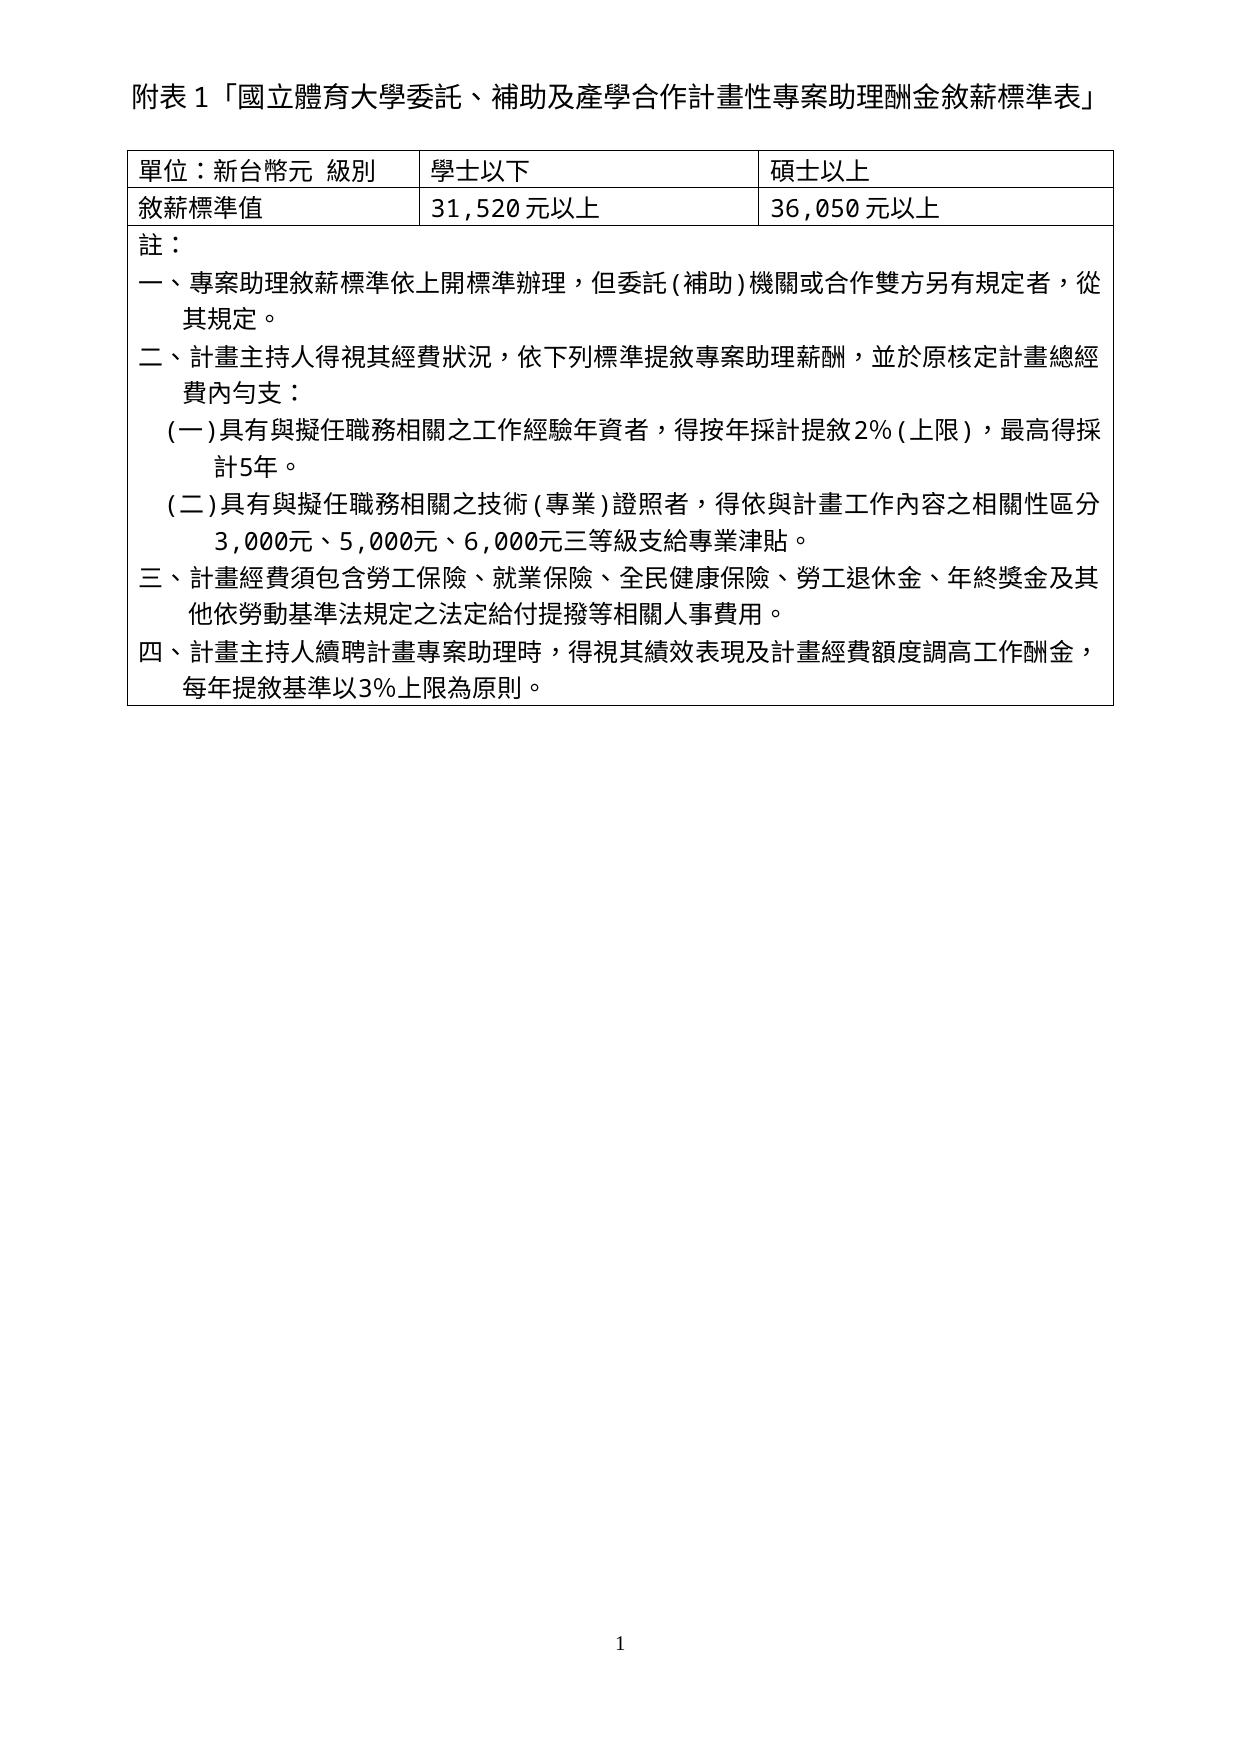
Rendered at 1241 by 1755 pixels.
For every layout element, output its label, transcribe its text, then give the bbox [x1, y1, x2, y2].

table_cell 36,050元以上 [759, 188, 1113, 224]
table_header 單位：新台幣元 級別 [128, 151, 419, 187]
text 附表1「國立體育大學委託、補助及產學合作計畫性專案助理酬金敘薪標準表」 [118, 75, 1122, 116]
table_header 碩士以上 [759, 151, 1113, 187]
table_cell 31,520元以上 [420, 188, 758, 224]
table_cell 敘薪標準值 [128, 188, 419, 224]
table_cell 註： 一、專案助理敘薪標準依上開標準辦理，但委託(補助)機關或合作雙方另有規定者，從其規定。 二、計畫主持人得視其經費狀況，依下列標準提敘專案助理薪酬，並於原核定計畫總經費內勻支： (一)具有與擬任職務相關之工作經驗年資者，得按年採計提敘2％(上限)，最高得採計5年。 (二)具有與擬任職務相關之技術(專業)證照者，得依與計畫工作內容之相關性區分3,000元、5,000元、6,000元三等級支給專業津貼。 三、計畫經費須包含勞工保險、就業保險、全民健康保險、勞工退休金、年終獎金及其他依勞動基準法規定之法定給付提撥等相關人事費用。 四、計畫主持人續聘計畫專案助理時，得視其績效表現及計畫經費額度調高工作酬金，每年提敘基準以3％上限為原則。 [128, 226, 1113, 705]
table_header 學士以下 [420, 151, 758, 187]
